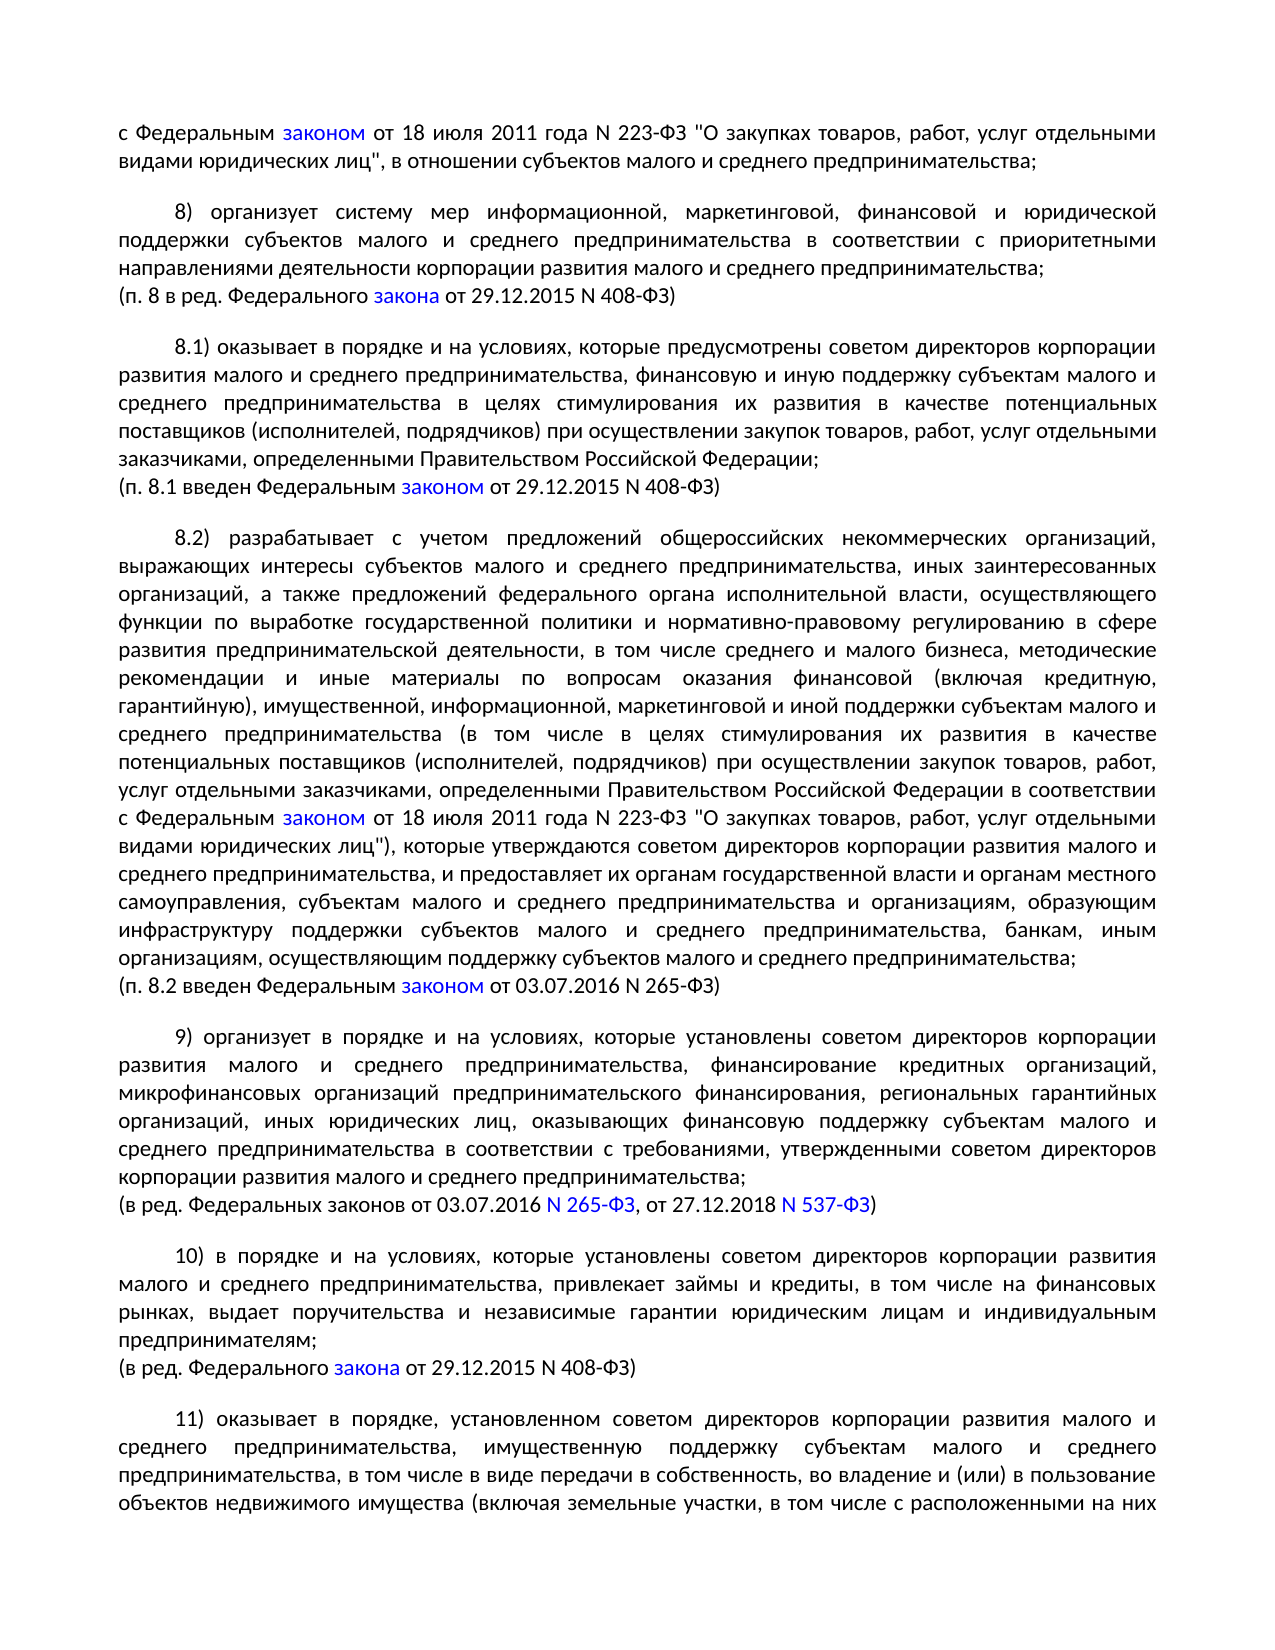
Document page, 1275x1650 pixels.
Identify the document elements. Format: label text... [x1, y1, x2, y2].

text 9) организует в порядке и на условиях, которые установлены советом директоров корпорации развития малого и среднего предпринимательства, финансирование кредитных организаций, микрофинансовых организаций предпринимательского финансирования, региональных гарантийных организаций, иных юридических лиц, оказывающих финансовую поддержку субъектам малого и среднего предпринимательства в соответствии с требованиями, утвержденными советом директоров корпорации развития малого и среднего предпринимательства; [118, 1022, 1157, 1191]
text (п. 8.2 введен Федеральным законом от 03.07.2016 N 265-ФЗ) [118, 971, 1157, 999]
text 11) оказывает в порядке, установленном советом директоров корпорации развития малого и среднего предпринимательства, имущественную поддержку субъектам малого и среднего предпринимательства, в том числе в виде передачи в собственность, во владение и (или) в пользование объектов недвижимого имущества (включая земельные участки, в том числе с расположенными на них [118, 1404, 1157, 1517]
text (п. 8.1 введен Федеральным законом от 29.12.2015 N 408-ФЗ) [118, 472, 1157, 500]
text с Федеральным законом от 18 июля 2011 года N 223-ФЗ "О закупках товаров, работ, услуг отдельными видами юридических лиц", в отношении субъектов малого и среднего предпринимательства; [118, 118, 1157, 174]
text 8.1) оказывает в порядке и на условиях, которые предусмотрены советом директоров корпорации развития малого и среднего предпринимательства, финансовую и иную поддержку субъектам малого и среднего предпринимательства в целях стимулирования их развития в качестве потенциальных поставщиков (исполнителей, подрядчиков) при осуществлении закупок товаров, работ, услуг отдельными заказчиками, определенными Правительством Российской Федерации; [118, 332, 1157, 472]
text 8.2) разрабатывает с учетом предложений общероссийских некоммерческих организаций, выражающих интересы субъектов малого и среднего предпринимательства, иных заинтересованных организаций, а также предложений федерального органа исполнительной власти, осуществляющего функции по выработке государственной политики и нормативно-правовому регулированию в сфере развития предпринимательской деятельности, в том числе среднего и малого бизнеса, методические рекомендации и иные материалы по вопросам оказания финансовой (включая кредитную, гарантийную), имущественной, информационной, маркетинговой и иной поддержки субъектам малого и среднего предпринимательства (в том числе в целях стимулирования их развития в качестве потенциальных поставщиков (исполнителей, подрядчиков) при осуществлении закупок товаров, работ, услуг отдельными заказчиками, определенными Правительством Российской Федерации в соответствии с Федеральным законом от 18 июля 2011 года N 223-ФЗ "О закупках товаров, работ, услуг отдельными видами юридических лиц"), которые утверждаются советом директоров корпорации развития малого и среднего предпринимательства, и предоставляет их органам государственной власти и органам местного самоуправления, субъектам малого и среднего предпринимательства и организациям, образующим инфраструктуру поддержки субъектов малого и среднего предпринимательства, банкам, иным организациям, осуществляющим поддержку субъектов малого и среднего предпринимательства; [118, 523, 1157, 971]
text 10) в порядке и на условиях, которые установлены советом директоров корпорации развития малого и среднего предпринимательства, привлекает займы и кредиты, в том числе на финансовых рынках, выдает поручительства и независимые гарантии юридическим лицам и индивидуальным предпринимателям; [118, 1241, 1157, 1353]
text (в ред. Федеральных законов от 03.07.2016 N 265-ФЗ, от 27.12.2018 N 537-ФЗ) [118, 1191, 1157, 1218]
text (п. 8 в ред. Федерального закона от 29.12.2015 N 408-ФЗ) [118, 281, 1157, 309]
text 8) организует систему мер информационной, маркетинговой, финансовой и юридической поддержки субъектов малого и среднего предпринимательства в соответствии с приоритетными направлениями деятельности корпорации развития малого и среднего предпринимательства; [118, 197, 1157, 281]
text (в ред. Федерального закона от 29.12.2015 N 408-ФЗ) [118, 1353, 1157, 1382]
